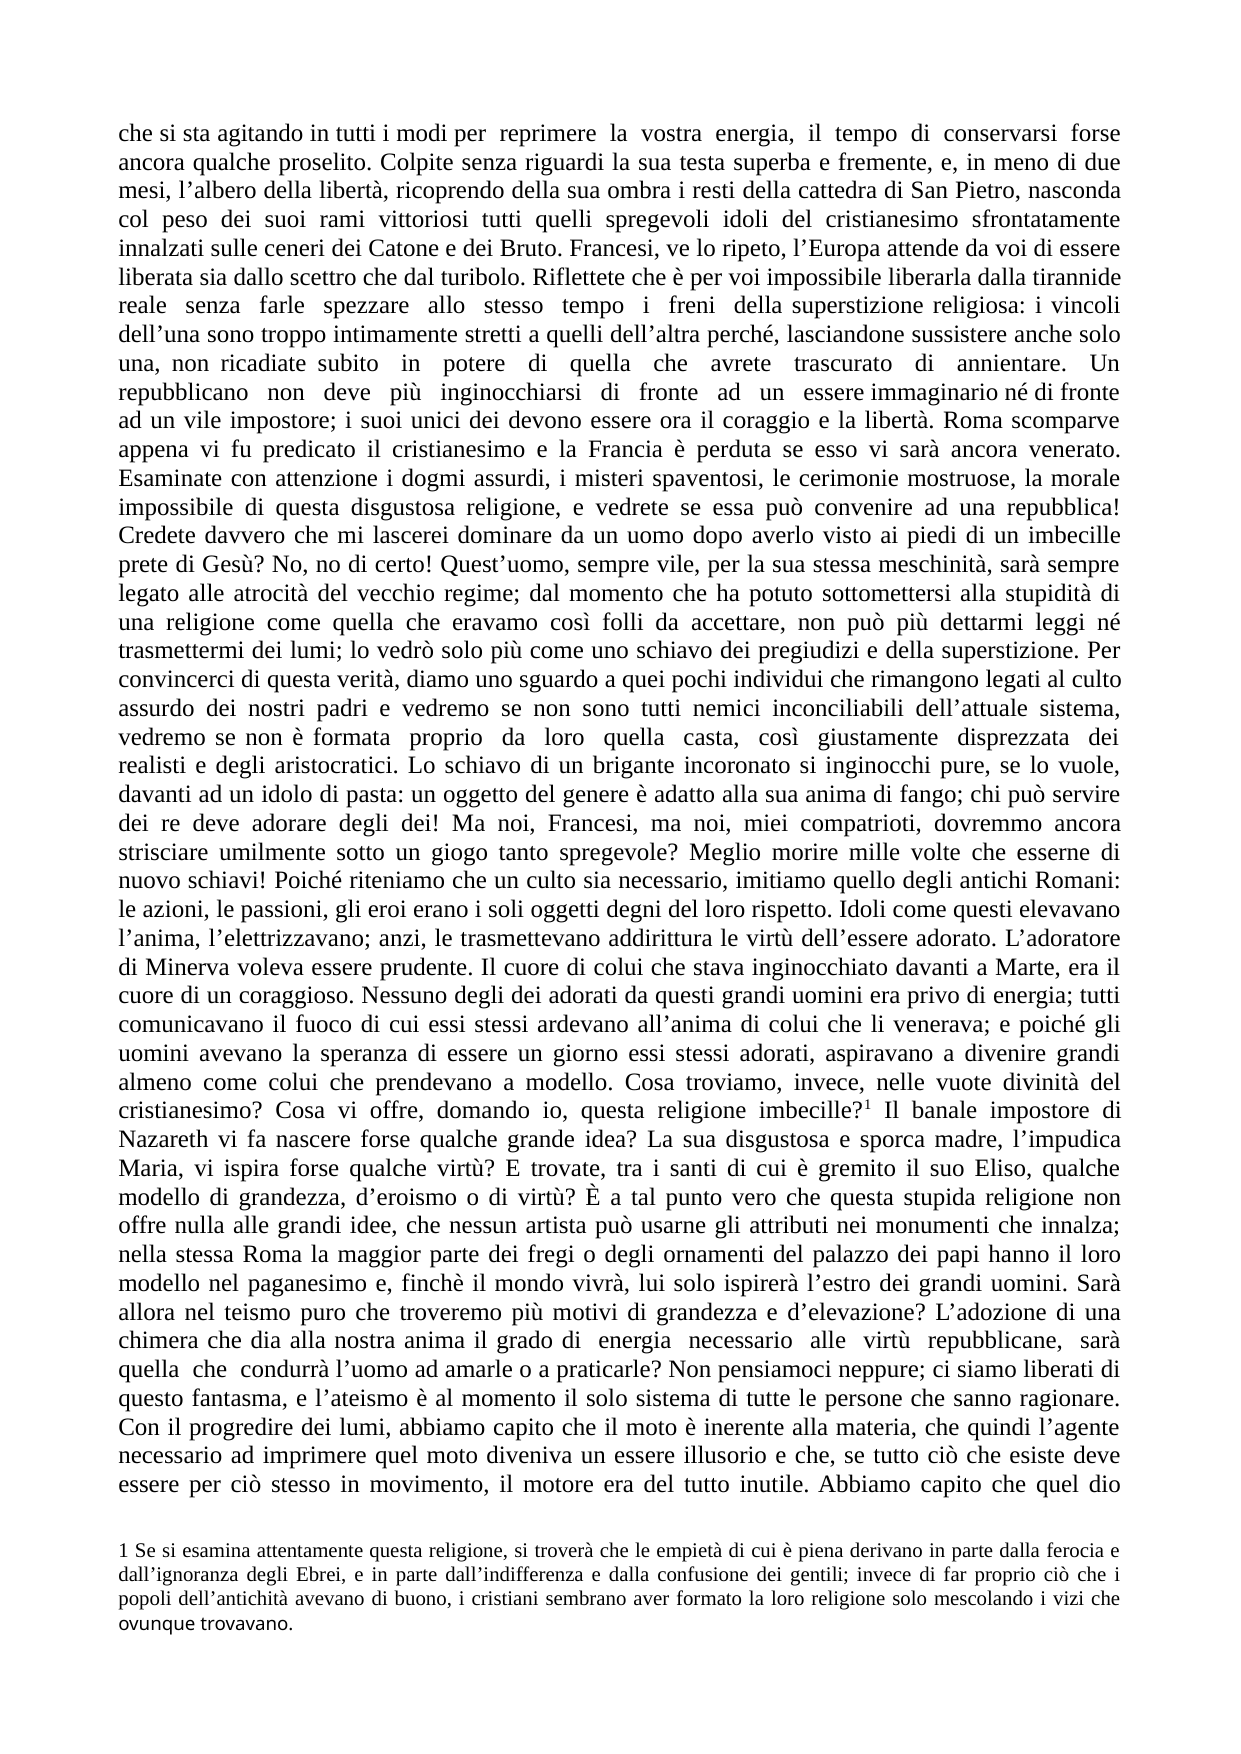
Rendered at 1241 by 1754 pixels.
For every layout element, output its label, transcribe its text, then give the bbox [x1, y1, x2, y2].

text che si sta agitando in tutti i modi per reprimere la vostra energia, il tempo di conservarsi forse ancora qualche proselito. Colpite senza riguardi la sua testa superba e fremente, e, in meno di due mesi, l’albero della libertà, ricoprendo della sua ombra i resti della cattedra di San Pietro, nasconda col peso dei suoi rami vittoriosi tutti quelli spregevoli idoli del cristianesimo sfrontatamente innalzati sulle ceneri dei Catone e dei Bruto. Francesi, ve lo ripeto, l’Europa attende da voi di essere liberata sia dallo scettro che dal turibolo. Riflettete che è per voi impossibile liberarla dalla tirannide reale senza farle spezzare allo stesso tempo i freni della superstizione religiosa: i vincoli dell’una sono troppo intimamente stretti a quelli dell’altra perché, lasciandone sussistere anche solo una, non ricadiate subito in potere di quella che avrete trascurato di annientare. Un repubblicano non deve più inginocchiarsi di fronte ad un essere immaginario né di fronte ad un vile impostore; i suoi unici dei devono essere ora il coraggio e la libertà. Roma scomparve appena vi fu predicato il cristianesimo e la Francia è perduta se esso vi sarà ancora venerato. Esaminate con attenzione i dogmi assurdi, i misteri spaventosi, le cerimonie mostruose, la morale impossibile di questa disgustosa religione, e vedrete se essa può convenire ad una repubblica! Credete davvero che mi lascerei dominare da un uomo dopo averlo visto ai piedi di un imbecille prete di Gesù? No, no di certo! Quest’uomo, sempre vile, per la sua stessa meschinità, sarà sempre legato alle atrocità del vecchio regime; dal momento che ha potuto sottomettersi alla stupidità di una religione come quella che eravamo così folli da accettare, non può più dettarmi leggi né trasmettermi dei lumi; lo vedrò solo più come uno schiavo dei pregiudizi e della superstizione. Per convincerci di questa verità, diamo uno sguardo a quei pochi individui che rimangono legati al culto assurdo dei nostri padri e vedremo se non sono tutti nemici inconciliabili dell’attuale sistema, vedremo se non è formata proprio da loro quella casta, così giustamente disprezzata dei realisti e degli aristocratici. Lo schiavo di un brigante incoronato si inginocchi pure, se lo vuole, davanti ad un idolo di pasta: un oggetto del genere è adatto alla sua anima di fango; chi può servire dei re deve adorare degli dei! Ma noi, Francesi, ma noi, miei compatrioti, dovremmo ancora strisciare umilmente sotto un giogo tanto spregevole? Meglio morire mille volte che esserne di nuovo schiavi! Poiché riteniamo che un culto sia necessario, imitiamo quello degli antichi Romani: le azioni, le passioni, gli eroi erano i soli oggetti degni del loro rispetto. Idoli come questi elevavano l’anima, l’elettrizzavano; anzi, le trasmettevano addirittura le virtù dell’essere adorato. L’adoratore di Minerva voleva essere prudente. Il cuore di colui che stava inginocchiato davanti a Marte, era il cuore di un coraggioso. Nessuno degli dei adorati da questi grandi uomini era privo di energia; tutti comunicavano il fuoco di cui essi stessi ardevano all’anima di colui che li venerava; e poiché gli uomini avevano la speranza di essere un giorno essi stessi adorati, aspiravano a divenire grandi almeno come colui che prendevano a modello. Cosa troviamo, invece, nelle vuote divinità del cristianesimo? Cosa vi offre, domando io, questa religione imbecille? Il banale impostore di Nazareth vi fa nascere forse qualche grande idea? La sua disgustosa e sporca madre, l’impudica Maria, vi ispira forse qualche virtù? E trovate, tra i santi di cui è gremito il suo Eliso, qualche modello di grandezza, d’eroismo o di virtù? È a tal punto vero che questa stupida religione non offre nulla alle grandi idee, che nessun artista può usarne gli attributi nei monumenti che innalza; nella stessa Roma la maggior parte dei fregi o degli ornamenti del palazzo dei papi hanno il loro modello nel paganesimo e, finchè il mondo vivrà, lui solo ispirerà l’estro dei grandi uomini. Sarà allora nel teismo puro che troveremo più motivi di grandezza e d’elevazione? L’adozione di una chimera che dia alla nostra anima il grado di energia necessario alle virtù repubblicane, sarà quella che condurrà l’uomo ad amarle o a praticarle? Non pensiamoci neppure; ci siamo liberati di questo fantasma, e l’ateismo è al momento il solo sistema di tutte le persone che sanno ragionare. Con il progredire dei lumi, abbiamo capito che il moto è inerente alla materia, che quindi l’agente necessario ad imprimere quel moto diveniva un essere illusorio e che, se tutto ciò che esiste deve essere per ciò stesso in movimento, il motore era del tutto inutile. Abbiamo capito che quel dio [118, 118, 1122, 1498]
text Se si esamina attentamente questa religione, si troverà che le empietà di cui è piena derivano in parte dalla ferocia e dall’ignoranza degli Ebrei, e in parte dall’indifferenza e dalla confusione dei gentili; invece di far proprio ciò che i popoli dell’antichità avevano di buono, i cristiani sembrano aver formato la loro religione solo mescolando i vizi che ovunque trovavano. [118, 1538, 1122, 1636]
